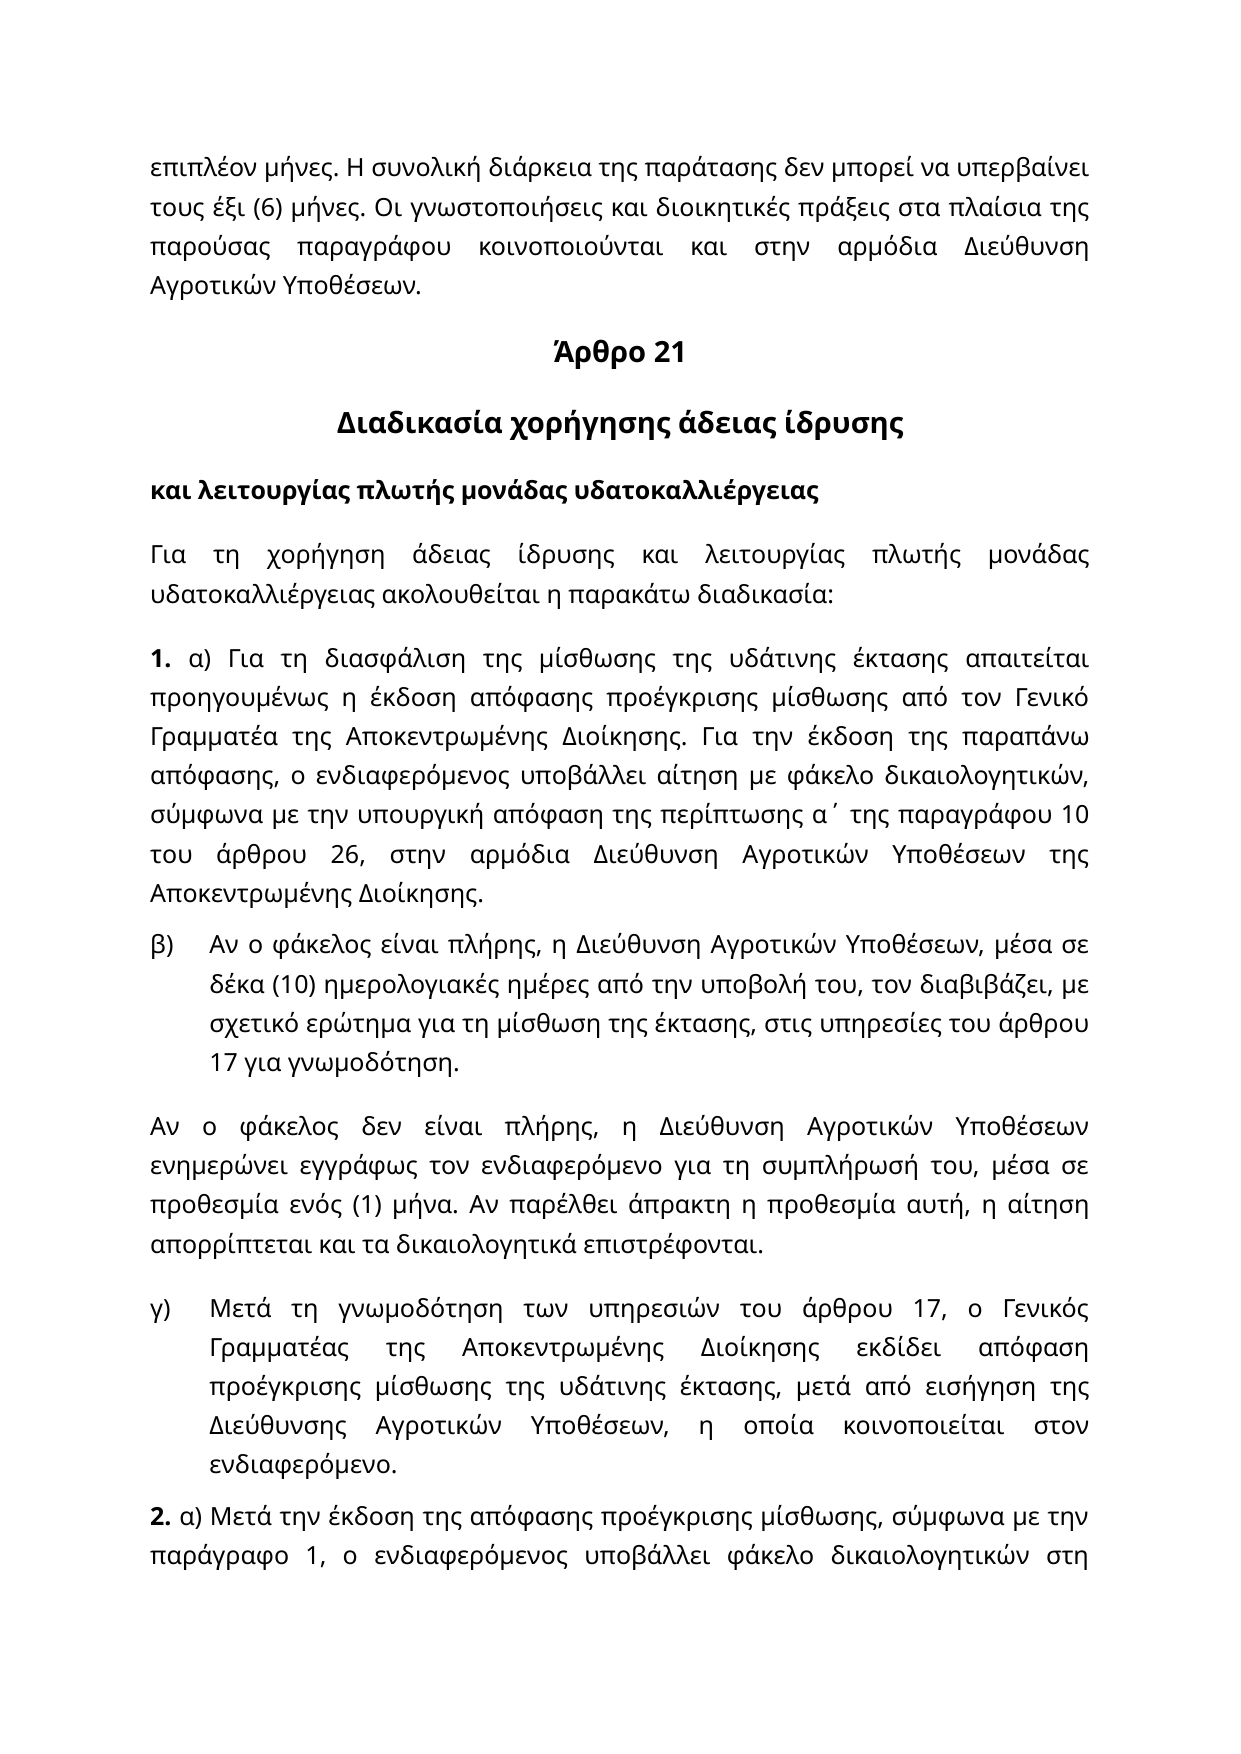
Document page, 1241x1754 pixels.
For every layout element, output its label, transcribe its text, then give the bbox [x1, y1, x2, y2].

text και λειτουργίας πλωτής μονάδας υδατοκαλλιέργειας [150, 473, 1090, 507]
text επιπλέον μήνες. Η συνολική διάρκεια της παράτασης δεν μπορεί να υπερβαίνει τους έξι (6) μήνες. Οι γνωστοποιήσεις και διοικητικές πράξεις στα πλαίσια της παρούσας παραγράφου κοινοποιούνται και στην αρμόδια Διεύθυνση Αγροτικών Υποθέσεων. [150, 150, 1090, 302]
list γ) Μετά τη γνωμοδότηση των υπηρεσιών του άρθρου 17, ο Γενικός Γραμματέας της Αποκεντρωμένης Διοίκησης εκδίδει απόφαση προέγκρισης μίσθωσης της υδάτινης έκτασης, μετά από εισήγηση της Διεύθυνσης Αγροτικών Υποθέσεων, η οποία κοινοποιείται στον ενδιαφερόμενο. [150, 1290, 1090, 1481]
text Αν ο φάκελος δεν είναι πλήρης, η Διεύθυνση Αγροτικών Υποθέσεων ενημερώνει εγγράφως τον ενδιαφερόμενο για τη συμπλήρωσή του, μέσα σε προθεσμία ενός (1) μήνα. Αν παρέλθει άπρακτη η προθεσμία αυτή, η αίτηση απορρίπτεται και τα δικαιολογητικά επιστρέφονται. [150, 1109, 1090, 1260]
subtitle Διαδικασία χορήγησης άδειας ίδρυσης [150, 402, 1090, 442]
text Για τη χορήγηση άδειας ίδρυσης και λειτουργίας πλωτής μονάδας υδατοκαλλιέργειας ακολουθείται η παρακάτω διαδικασία: [150, 537, 1090, 610]
subtitle Άρθρο 21 [150, 332, 1090, 371]
text 1. α) Για τη διασφάλιση της μίσθωσης της υδάτινης έκτασης απαιτείται προηγουμένως η έκδοση απόφασης προέγκρισης μίσθωσης από τον Γενικό Γραμματέα της Αποκεντρωμένης Διοίκησης. Για την έκδοση της παραπάνω απόφασης, ο ενδιαφερόμενος υποβάλλει αίτηση με φάκελο δικαιολογητικών, σύμφωνα με την υπουργική απόφαση της περίπτωσης α΄ της παραγράφου 10 του άρθρου 26, στην αρμόδια Διεύθυνση Αγροτικών Υποθέσεων της Αποκεντρωμένης Διοίκησης. [150, 640, 1090, 909]
text 2. α) Μετά την έκδοση της απόφασης προέγκρισης μίσθωσης, σύμφωνα με την παράγραφο 1, ο ενδιαφερόμενος υποβάλλει φάκελο δικαιολογητικών στη [150, 1499, 1090, 1572]
list β) Αν ο φάκελος είναι πλήρης, η Διεύθυνση Αγροτικών Υποθέσεων, μέσα σε δέκα (10) ημερολογιακές ημέρες από την υποβολή του, τον διαβιβάζει, με σχετικό ερώτημα για τη μίσθωση της έκτασης, στις υπηρεσίες του άρθρου 17 για γνωμοδότηση. [150, 927, 1090, 1079]
